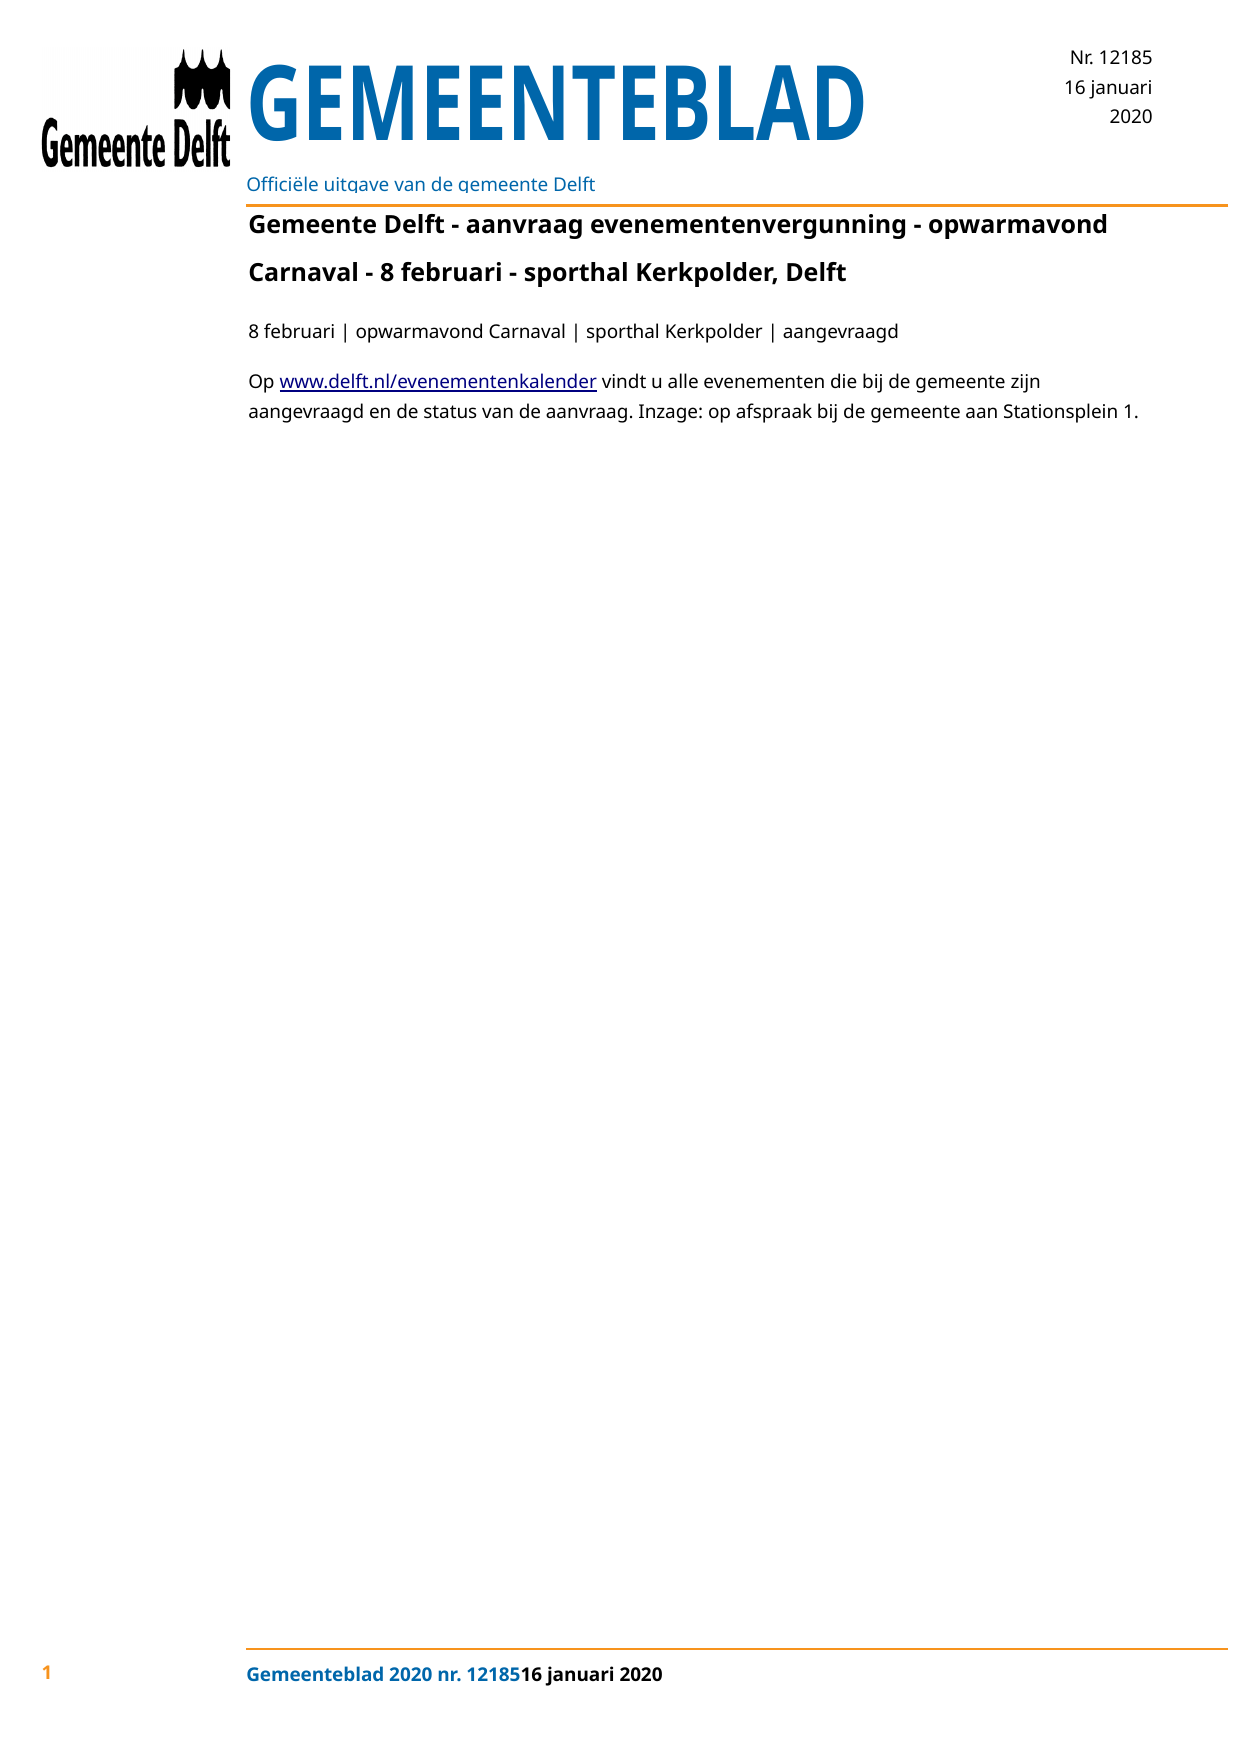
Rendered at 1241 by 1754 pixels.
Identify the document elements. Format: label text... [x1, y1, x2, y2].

picture [41, 47, 231, 172]
text 8 februari | opwarmavond Carnaval | sporthal Kerkpolder | aangevraagd [248, 318, 1152, 344]
text Gemeente Delft - aanvraag evenementenvergunning - opwarmavond Carnaval - 8 februari - sporthal Kerkpolder, Delft [248, 207, 1152, 288]
text Op www.delft.nl/evenementenkalender vindt u alle evenementen die bij de gemeente zijn aangevraagd en de status van de aanvraag. Inzage: op afspraak bij de gemeente aan Stationsplein 1. [248, 368, 1152, 424]
